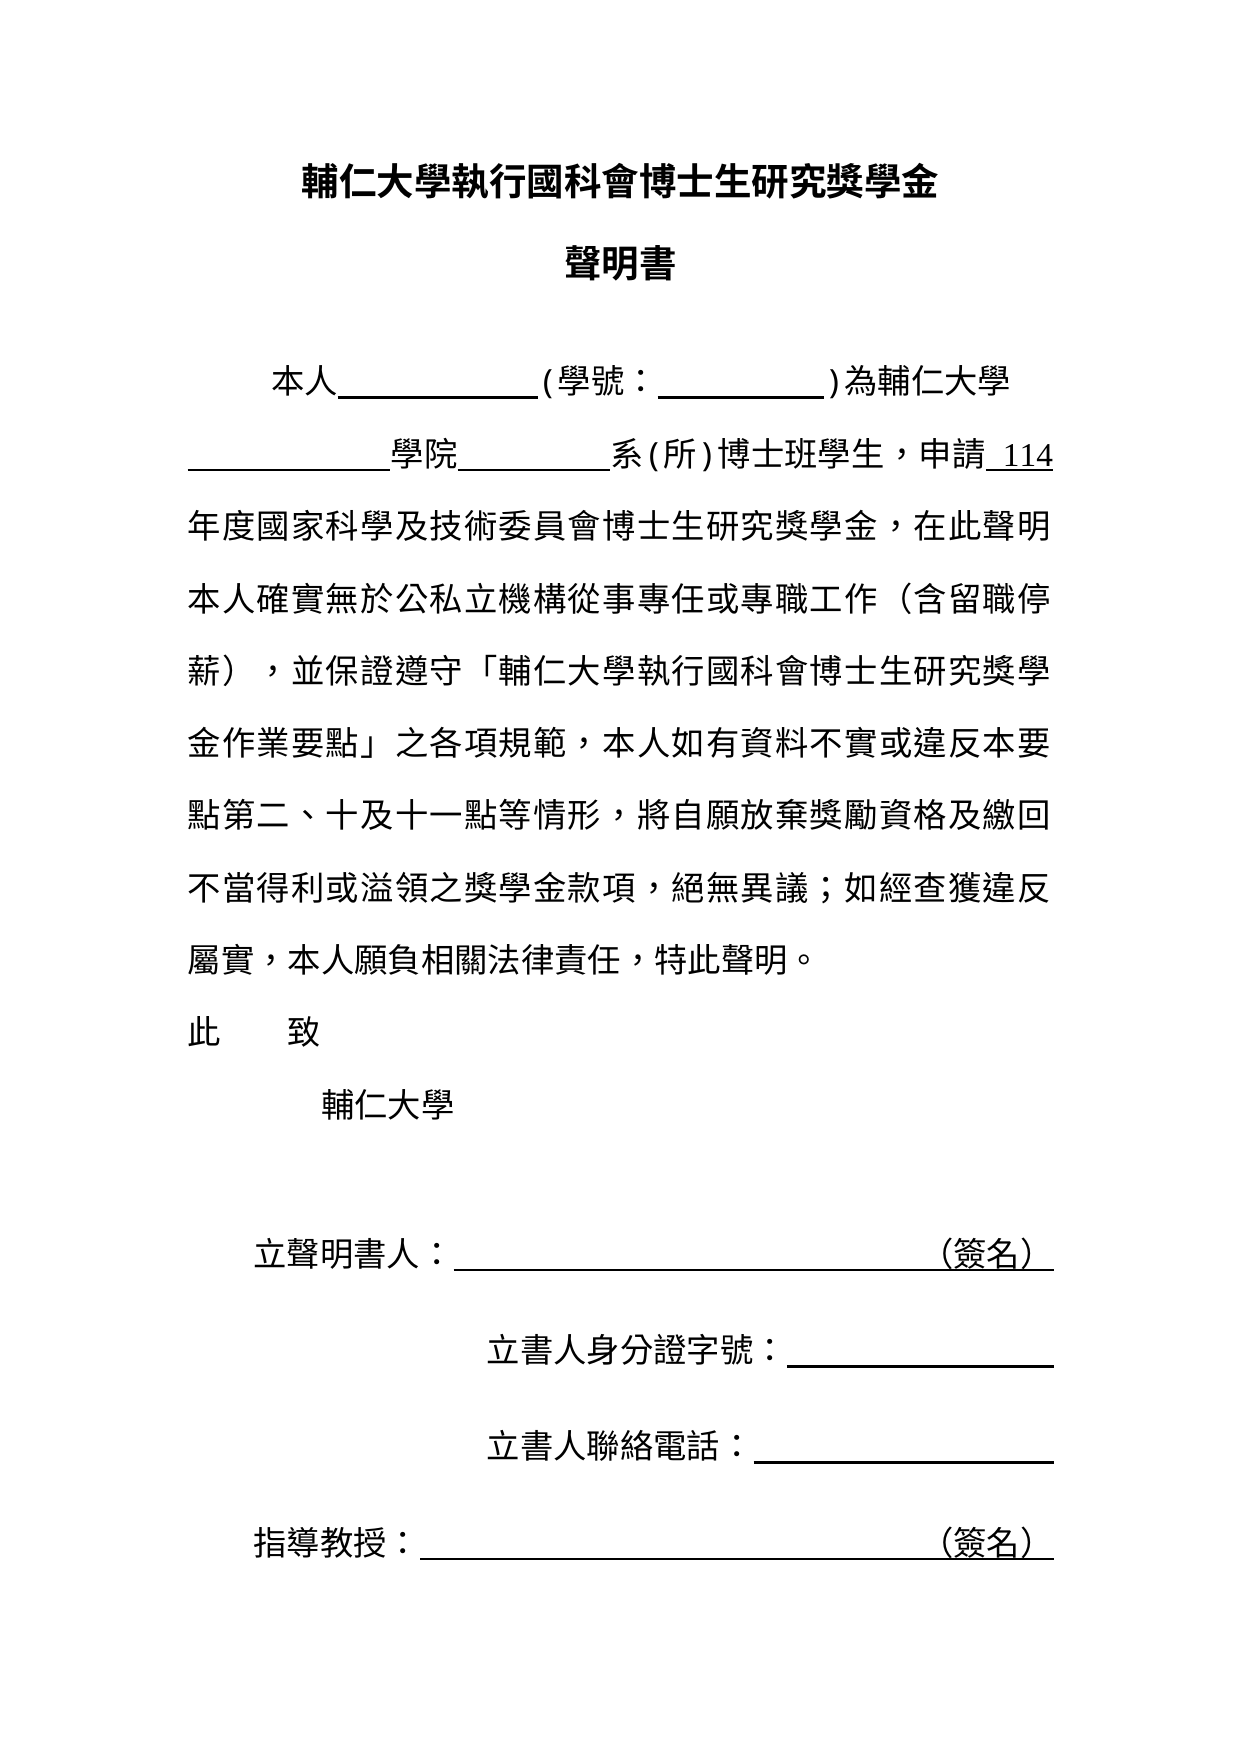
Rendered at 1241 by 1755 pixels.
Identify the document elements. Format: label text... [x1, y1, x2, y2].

text 學院 系(所)博士班學生，申請 114 年度國家科學及技術委員會博士生研究獎學金，在此聲明本人確實無於公私立機構從事專任或專職工作（含留職停薪），並保證遵守「輔仁大學執行國科會博士生研究獎學金作業要點」之各項規範，本人如有資料不實或違反本要點第二、十及十一點等情形，將自願放棄獎勵資格及繳回不當得利或溢領之獎學金款項，絕無異議；如經查獲違反屬實，本人願負相關法律責任，特此聲明。 [187, 428, 1053, 982]
text 此 致 [187, 1006, 1053, 1054]
text 本人 (學號： )為輔仁大學 [187, 355, 1053, 403]
text 聲明書 [187, 234, 1053, 288]
text 指導教授： （簽名） [187, 1517, 1053, 1565]
text 立書人聯絡電話： [187, 1420, 1053, 1468]
text 立書人身分證字號： [187, 1324, 1053, 1372]
text 立聲明書人： （簽名） [187, 1227, 1053, 1276]
text 輔仁大學執行國科會博士生研究獎學金 [187, 151, 1053, 206]
text 輔仁大學 [187, 1078, 1053, 1127]
